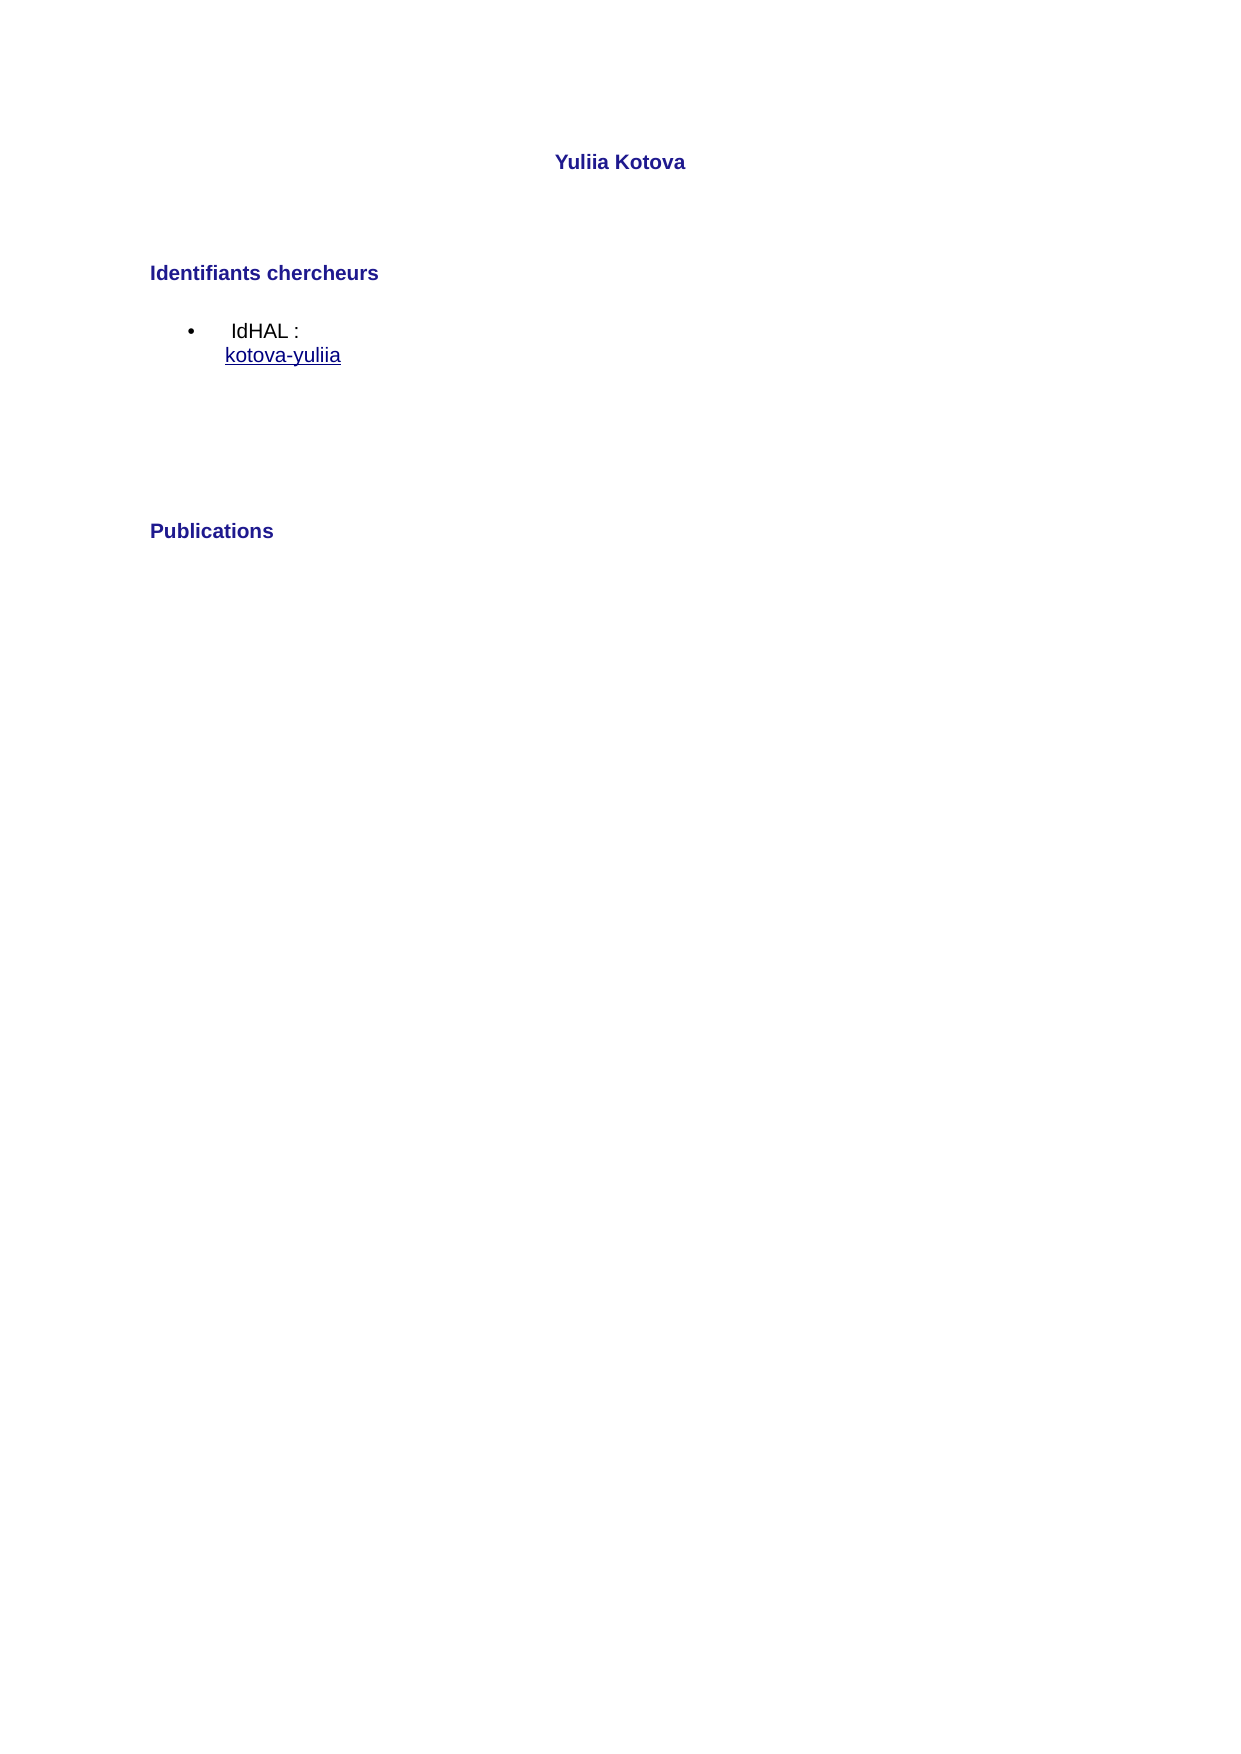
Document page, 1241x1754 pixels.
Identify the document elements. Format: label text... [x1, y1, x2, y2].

subtitle Identifiants chercheurs [150, 260, 1090, 284]
subtitle Yuliia Kotova [150, 150, 1090, 174]
subtitle Publications [150, 519, 1090, 543]
list IdHAL : [187, 319, 1090, 343]
list kotova-yuliia [187, 343, 1090, 367]
